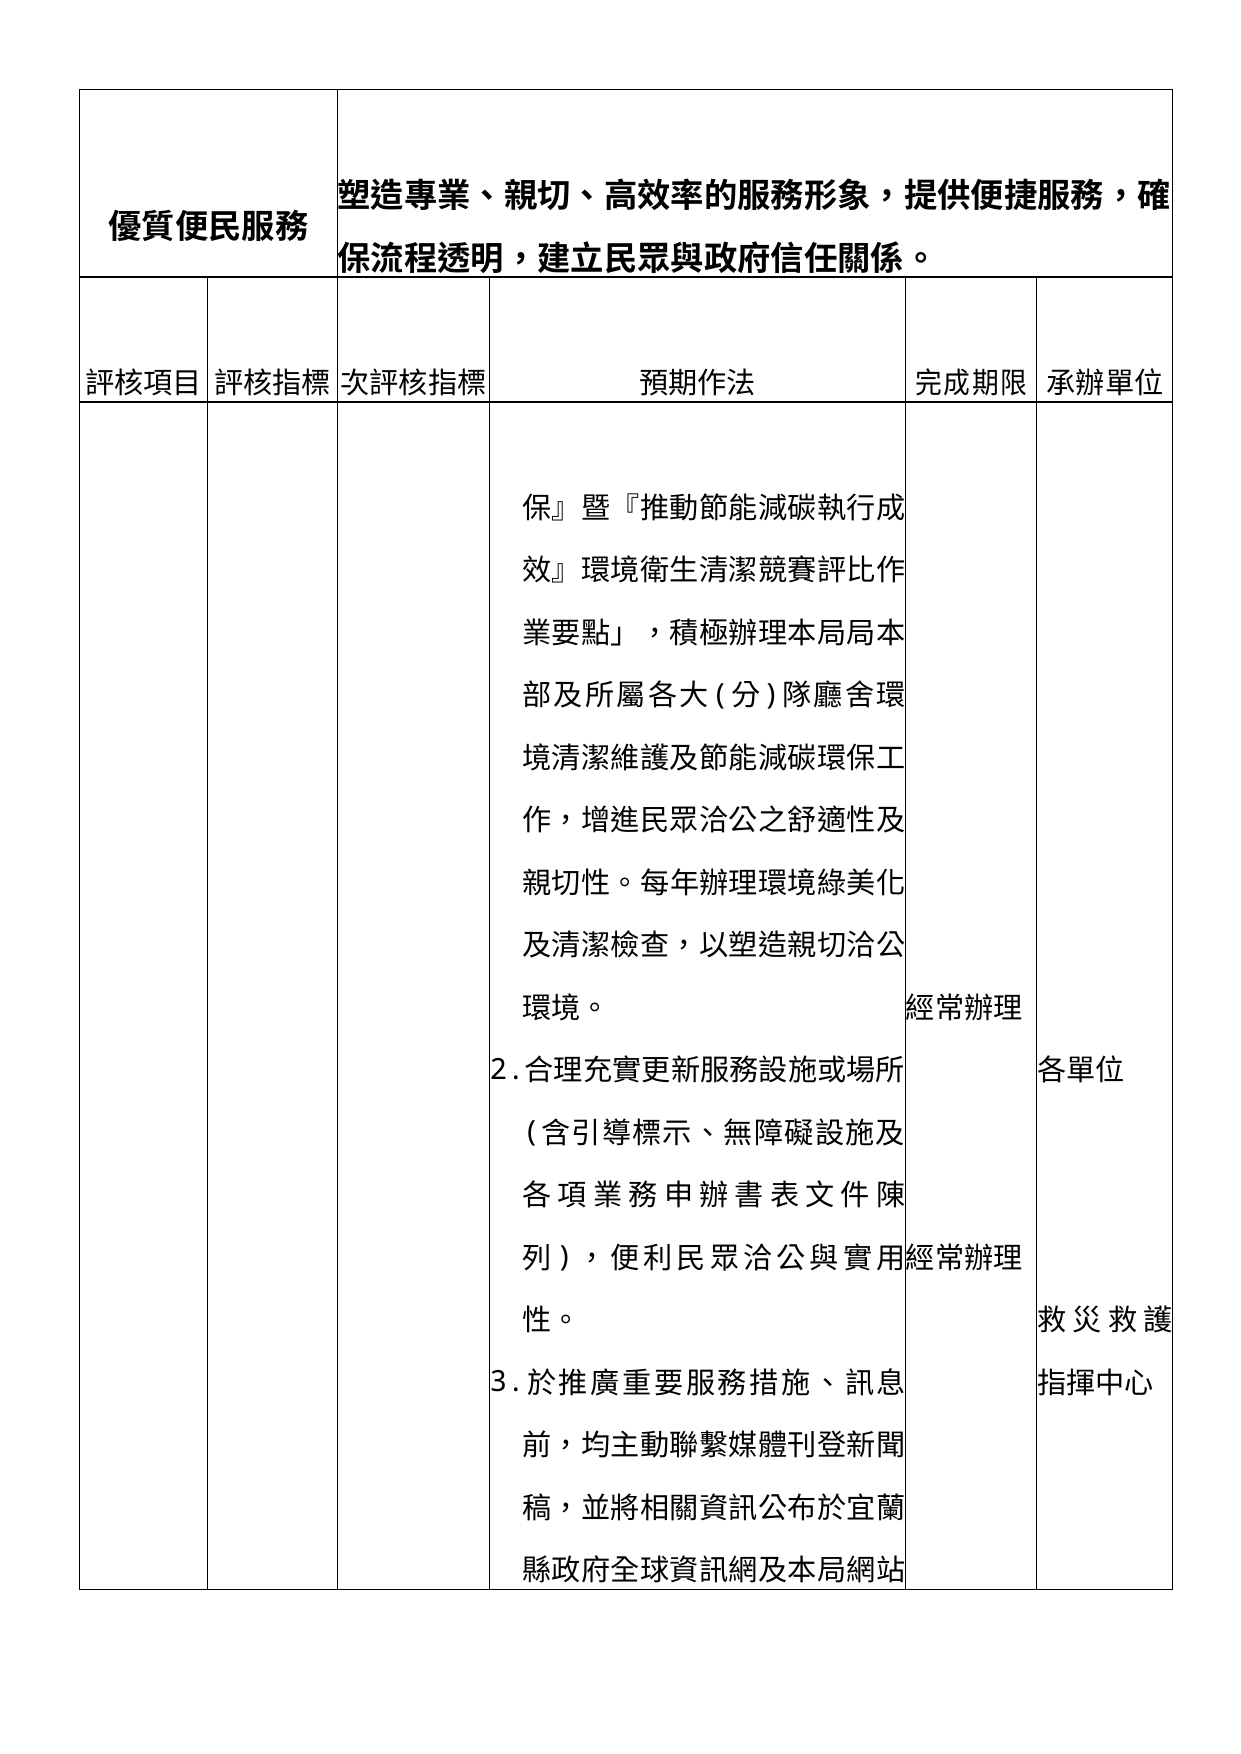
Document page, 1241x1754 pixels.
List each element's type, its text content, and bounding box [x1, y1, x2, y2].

table_cell 次評核指標 [338, 278, 489, 401]
table_header 塑造專業、親切、高效率的服務形象，提供便捷服務，確保流程透明，建立民眾與政府信任關係。 [338, 90, 1172, 276]
table_cell 預期作法 [490, 278, 905, 401]
table_cell 1.單一窗口服務全功能程度 2.申辦案件流程簡化和書表減量程度及縮短等候或處理時間 提供案件承辦資訊種類 提供案件查詢管道種類 3.提供案件處理流程，主動通知及確認 機關洽公環境適切程度 服務親和程度 服務可勝任程度 促進民眾暸解施政及服務內容績效 提升機關服務滿意度 1.設有民眾意見處理機制 2辦理政風民意訪查工作 公開法令、政策及服務資訊程度 1.依據「政府資訊公開法」第7條主動公開相關資訊於網站(頁) 2服務措施及出版品資訊周知度 [338, 403, 489, 1589]
table_cell 經常辦理 經常辦理 [906, 403, 1036, 1589]
table_cell 完成期限 [906, 278, 1036, 401]
table_cell 評核指標 [208, 278, 337, 401]
table_cell 各單位 救災救護指揮中心 [1037, 403, 1172, 1589]
table_cell 保』暨『推動節能減碳執行成效』環境衛生清潔競賽評比作業要點」，積極辦理本局局本部及所屬各大(分)隊廳舍環境清潔維護及節能減碳環保工作，增進民眾洽公之舒適性及親切性。每年辦理環境綠美化及清潔檢查，以塑造親切洽公環境。 2.合理充實更新服務設施或場所(含引導標示、無障礙設施及各項業務申辦書表文件陳列)，便利民眾洽公與實用性。 3.於推廣重要服務措施、訊息前，均主動聯繫媒體刊登新聞稿，並將相關資訊公布於宜蘭縣政府全球資訊網及本局網站 [490, 403, 905, 1589]
table_header 優質便民服務 [80, 90, 337, 276]
table_cell [208, 403, 337, 1589]
table_cell 評核項目 [80, 278, 207, 401]
table_cell [80, 403, 207, 1589]
table_cell 承辦單位 [1037, 278, 1172, 401]
